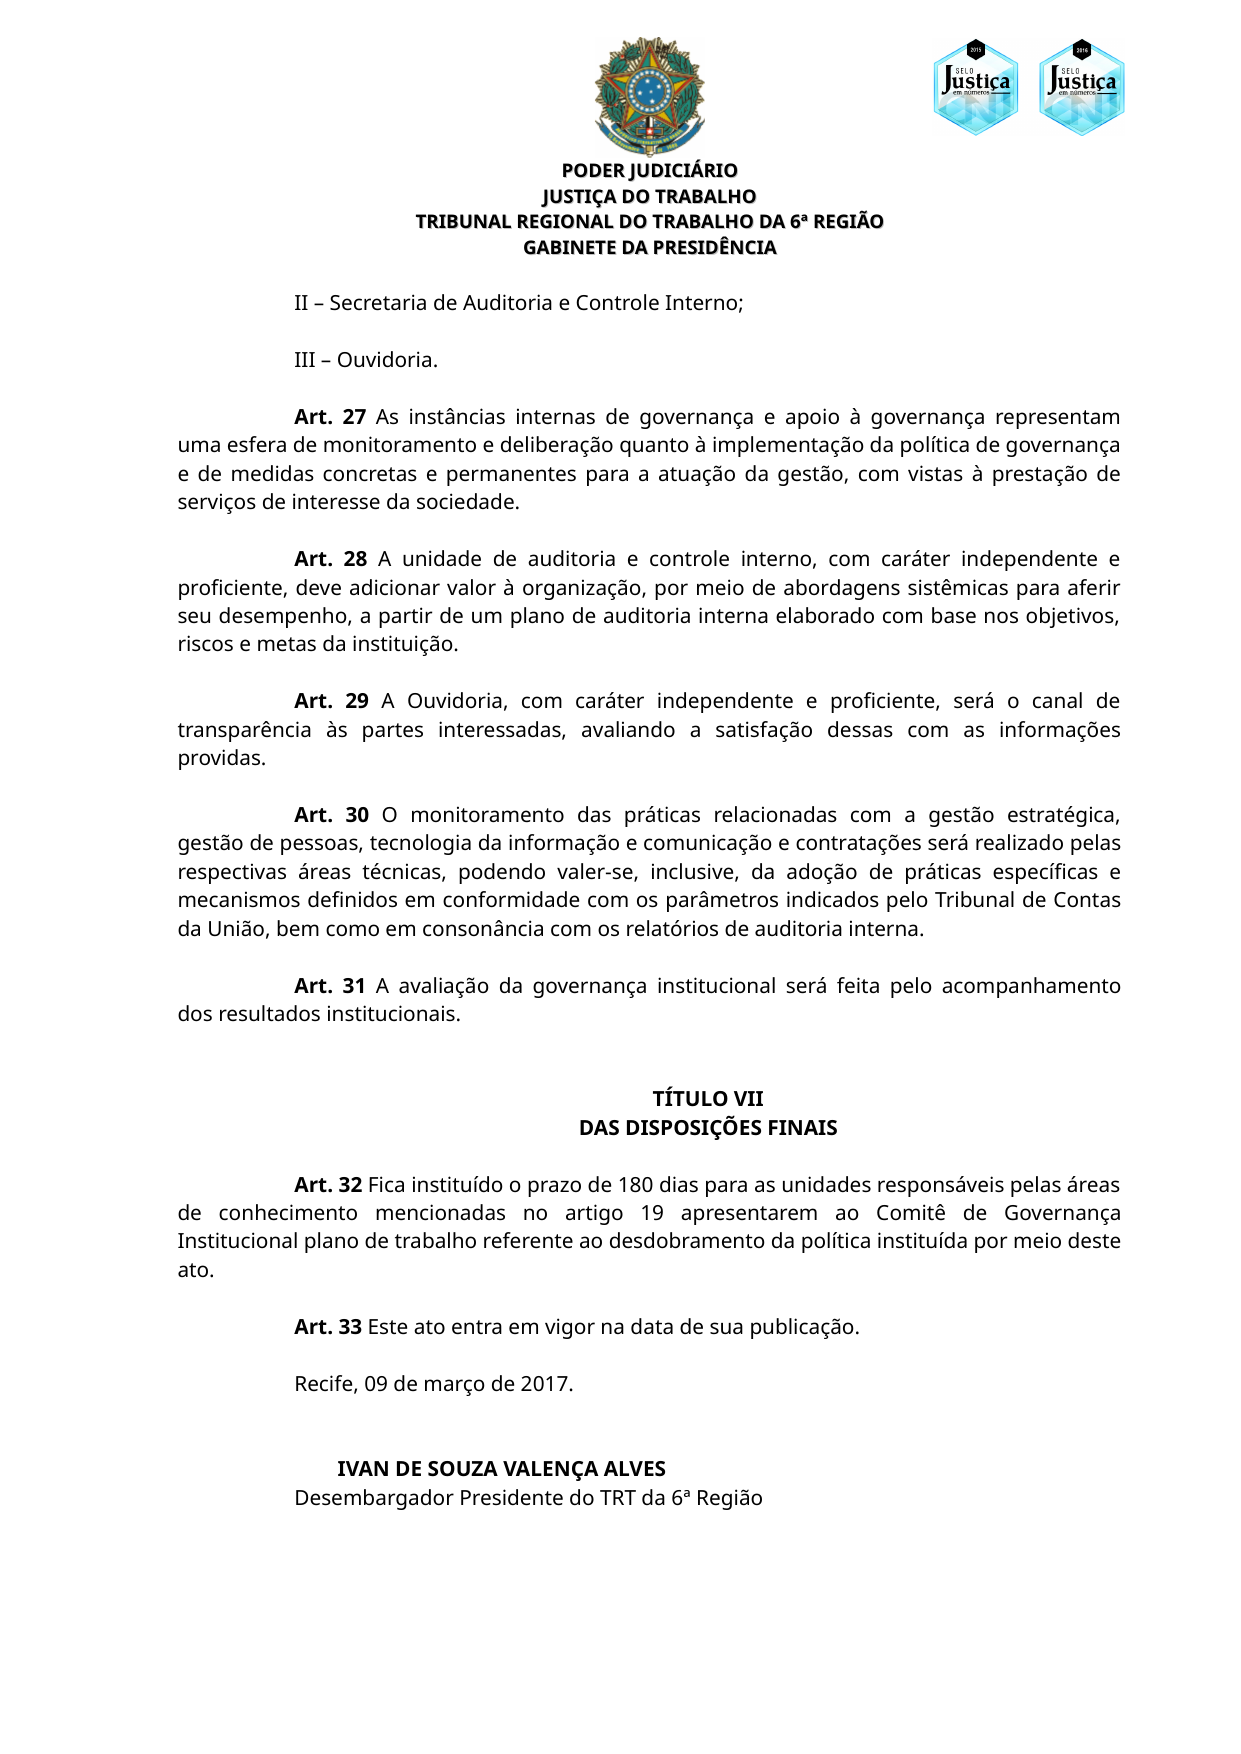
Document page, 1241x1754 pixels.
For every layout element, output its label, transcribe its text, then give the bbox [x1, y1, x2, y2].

text TÍTULO VII [177, 1084, 1122, 1113]
text IVAN DE SOUZA VALENÇA ALVES [177, 1454, 1122, 1483]
text Recife, 09 de março de 2017. [177, 1369, 1122, 1397]
picture [932, 38, 1125, 136]
text III – Ouvidoria. [177, 345, 1122, 373]
text Desembargador Presidente do TRT da 6ª Região [177, 1483, 1122, 1511]
text Art. 27 As instâncias internas de governança e apoio à governança representam uma esfera de monitoramento e deliberação quanto à implementação da política de governança e de medidas concretas e permanentes para a atuação da gestão, com vistas à prestação de serviços de interesse da sociedade. [177, 402, 1122, 516]
text II – Secretaria de Auditoria e Controle Interno; [177, 288, 1122, 317]
text Art. 30 O monitoramento das práticas relacionadas com a gestão estratégica, gestão de pessoas, tecnologia da informação e comunicação e contratações será realizado pelas respectivas áreas técnicas, podendo valer-se, inclusive, da adoção de práticas específicas e mecanismos definidos em conformidade com os parâmetros indicados pelo Tribunal de Contas da União, bem como em consonância com os relatórios de auditoria interna. [177, 800, 1122, 942]
text Art. 29 A Ouvidoria, com caráter independente e proficiente, será o canal de transparência às partes interessadas, avaliando a satisfação dessas com as informações providas. [177, 686, 1122, 772]
text Art. 28 A unidade de auditoria e controle interno, com caráter independente e proficiente, deve adicionar valor à organização, por meio de abordagens sistêmicas para aferir seu desempenho, a partir de um plano de auditoria interna elaborado com base nos objetivos, riscos e metas da instituição. [177, 544, 1122, 658]
picture [594, 37, 705, 158]
text Art. 32 Fica instituído o prazo de 180 dias para as unidades responsáveis pelas áreas de conhecimento mencionadas no artigo 19 apresentarem ao Comitê de Governança Institucional plano de trabalho referente ao desdobramento da política instituída por meio deste ato. [177, 1170, 1122, 1283]
text DAS DISPOSIÇÕES FINAIS [177, 1113, 1122, 1141]
text Art. 31 A avaliação da governança institucional será feita pelo acompanhamento dos resultados institucionais. [177, 971, 1122, 1028]
text Art. 33 Este ato entra em vigor na data de sua publicação. [177, 1312, 1122, 1340]
